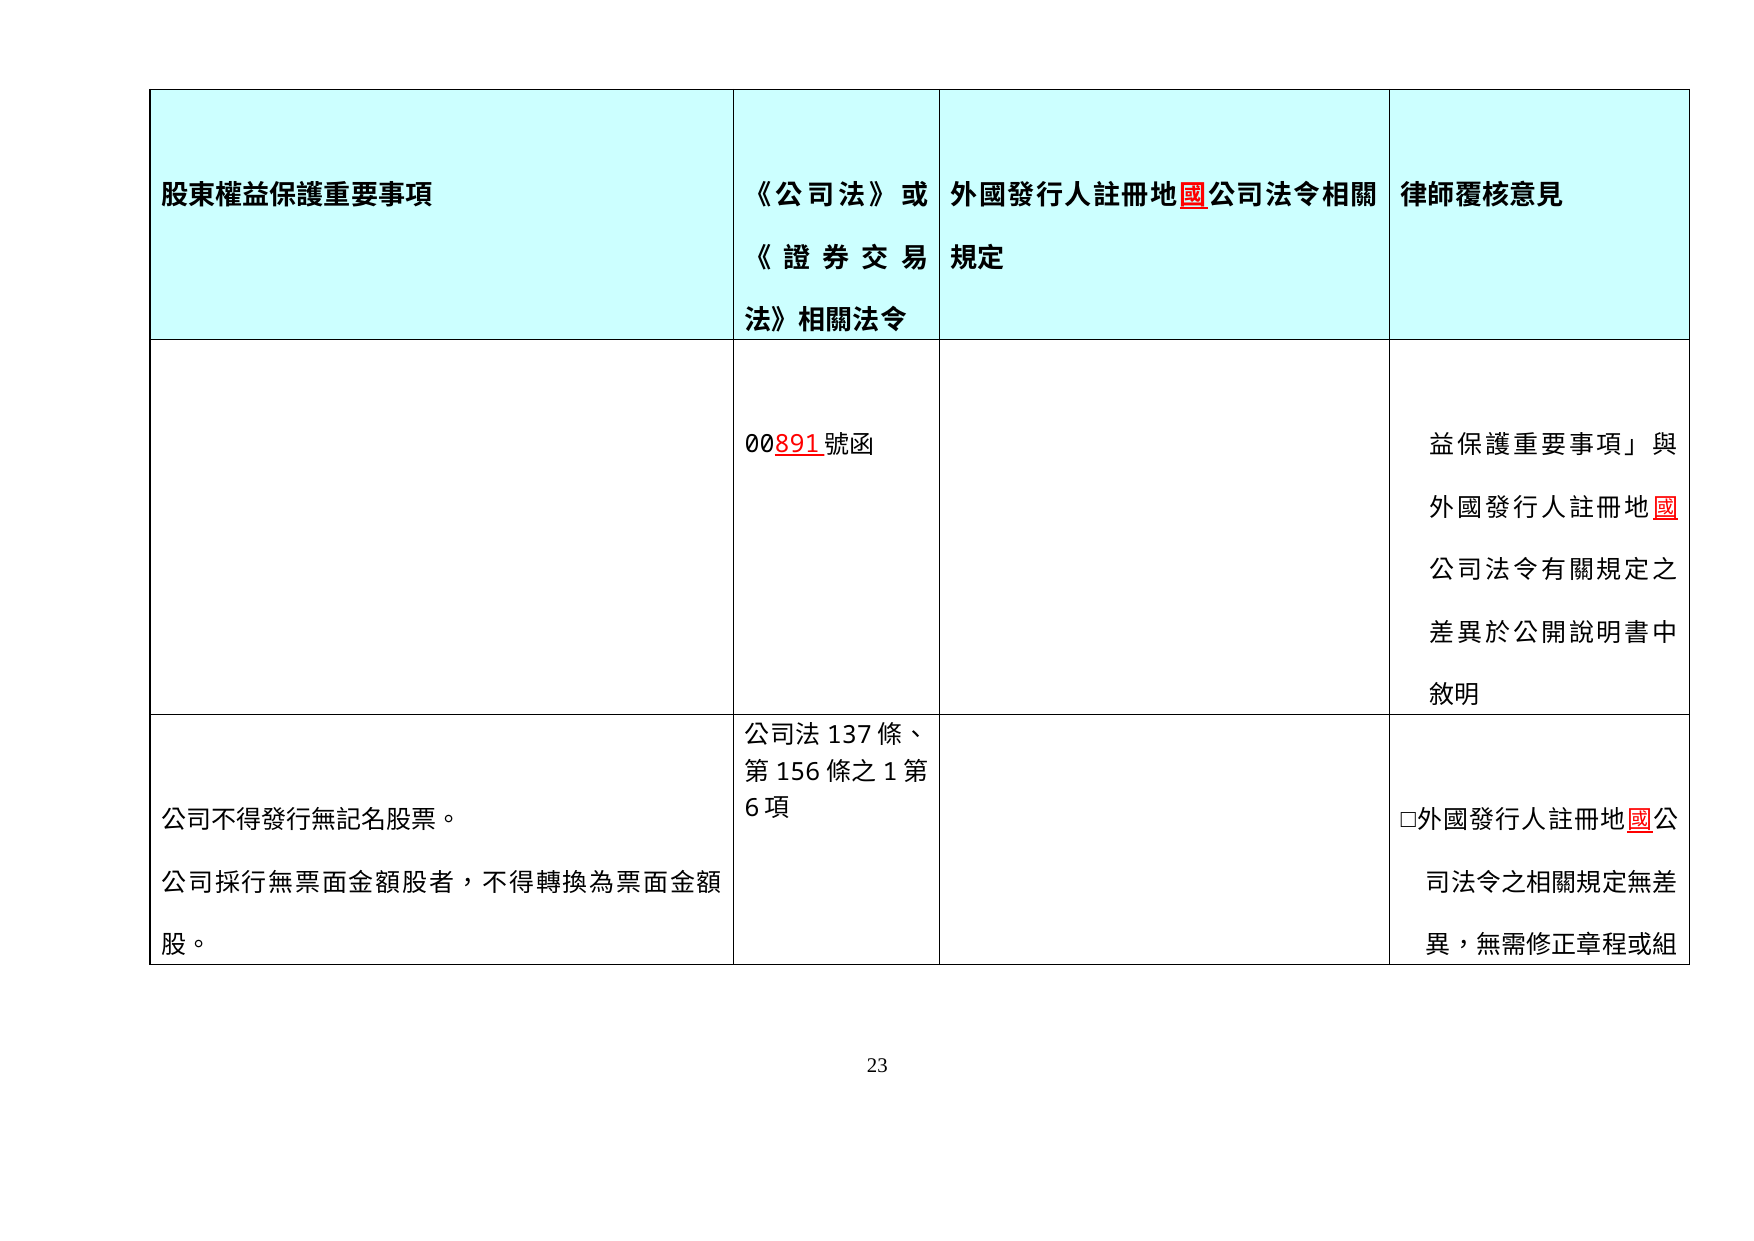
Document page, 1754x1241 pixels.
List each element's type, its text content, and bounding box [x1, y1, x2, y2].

table_cell □外國發行人註冊地國公司法令之相關規定無差異，無需修正章程或組 [1390, 715, 1689, 964]
table_header 律師覆核意見 [1390, 90, 1689, 339]
table_cell 公司不得發行無記名股票。 公司採行無票面金額股者，不得轉換為票面金額股。 [151, 715, 733, 964]
table_header 外國發行人註冊地國公司法令相關規定 [940, 90, 1389, 339]
table_cell 00891號函 [734, 340, 939, 714]
table_cell 益保護重要事項」與外國發行人註冊地國公司法令有關規定之差異於公開說明書中敘明 [1390, 340, 1689, 714]
table_cell 公司法137條、第156條之1第6項 [734, 715, 939, 964]
table_header 《公司法》或《證券交易法》相關法令 [734, 90, 939, 339]
table_header 股東權益保護重要事項 [151, 90, 733, 339]
table_cell [940, 340, 1389, 714]
table_cell [151, 340, 733, 714]
table_cell [940, 715, 1389, 964]
